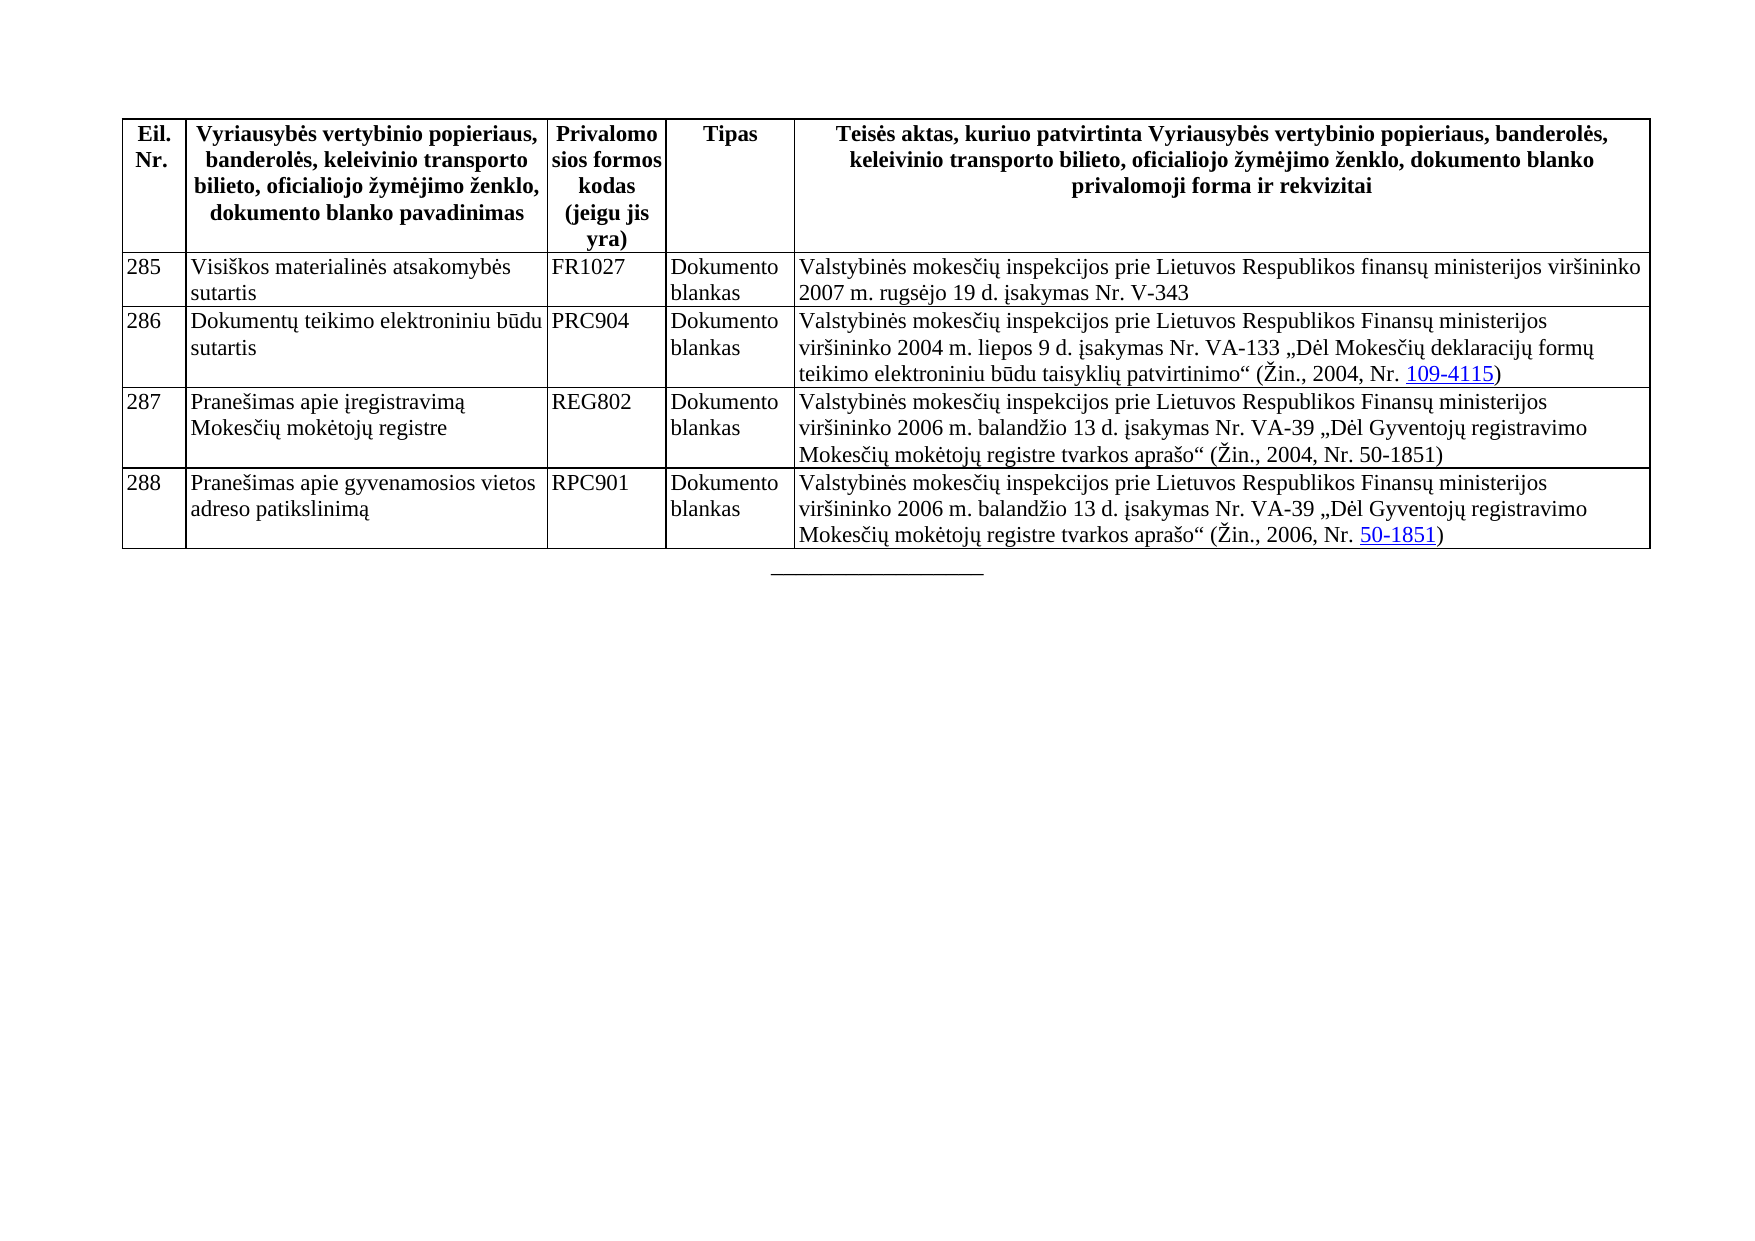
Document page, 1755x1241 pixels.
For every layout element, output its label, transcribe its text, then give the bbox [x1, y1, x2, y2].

table_cell 286 [123, 307, 185, 386]
table_cell FR1027 [548, 253, 665, 306]
table_header Eil. Nr. [123, 120, 185, 251]
table_cell Pranešimas apie gyvenamosios vietos adreso patikslinimą [187, 469, 547, 548]
text _________________ [118, 549, 1636, 578]
table_cell REG802 [548, 388, 665, 467]
table_cell Pranešimas apie įregistravimą Mokesčių mokėtojų registre [187, 388, 547, 467]
table_cell 285 [123, 253, 185, 306]
table_cell Dokumento blankas [667, 469, 794, 548]
table_header Tipas [667, 120, 794, 251]
table_header Vyriausybės vertybinio popieriaus, banderolės, keleivinio transporto bilieto, oficialiojo žymėjimo ženklo, dokumento blanko pavadinimas [187, 120, 547, 251]
table_cell Dokumentų teikimo elektroniniu būdu sutartis [187, 307, 547, 386]
table_cell PRC904 [548, 307, 665, 386]
table_cell 287 [123, 388, 185, 467]
table_cell 288 [123, 469, 185, 548]
table_cell Dokumento blankas [667, 307, 794, 386]
table_header Teisės aktas, kuriuo patvirtinta Vyriausybės vertybinio popieriaus, banderolės, keleivinio transporto bilieto, oficialiojo žymėjimo ženklo, dokumento blanko privalomoji forma ir rekvizitai [795, 120, 1649, 251]
table_cell RPC901 [548, 469, 665, 548]
table_cell Dokumento blankas [667, 388, 794, 467]
